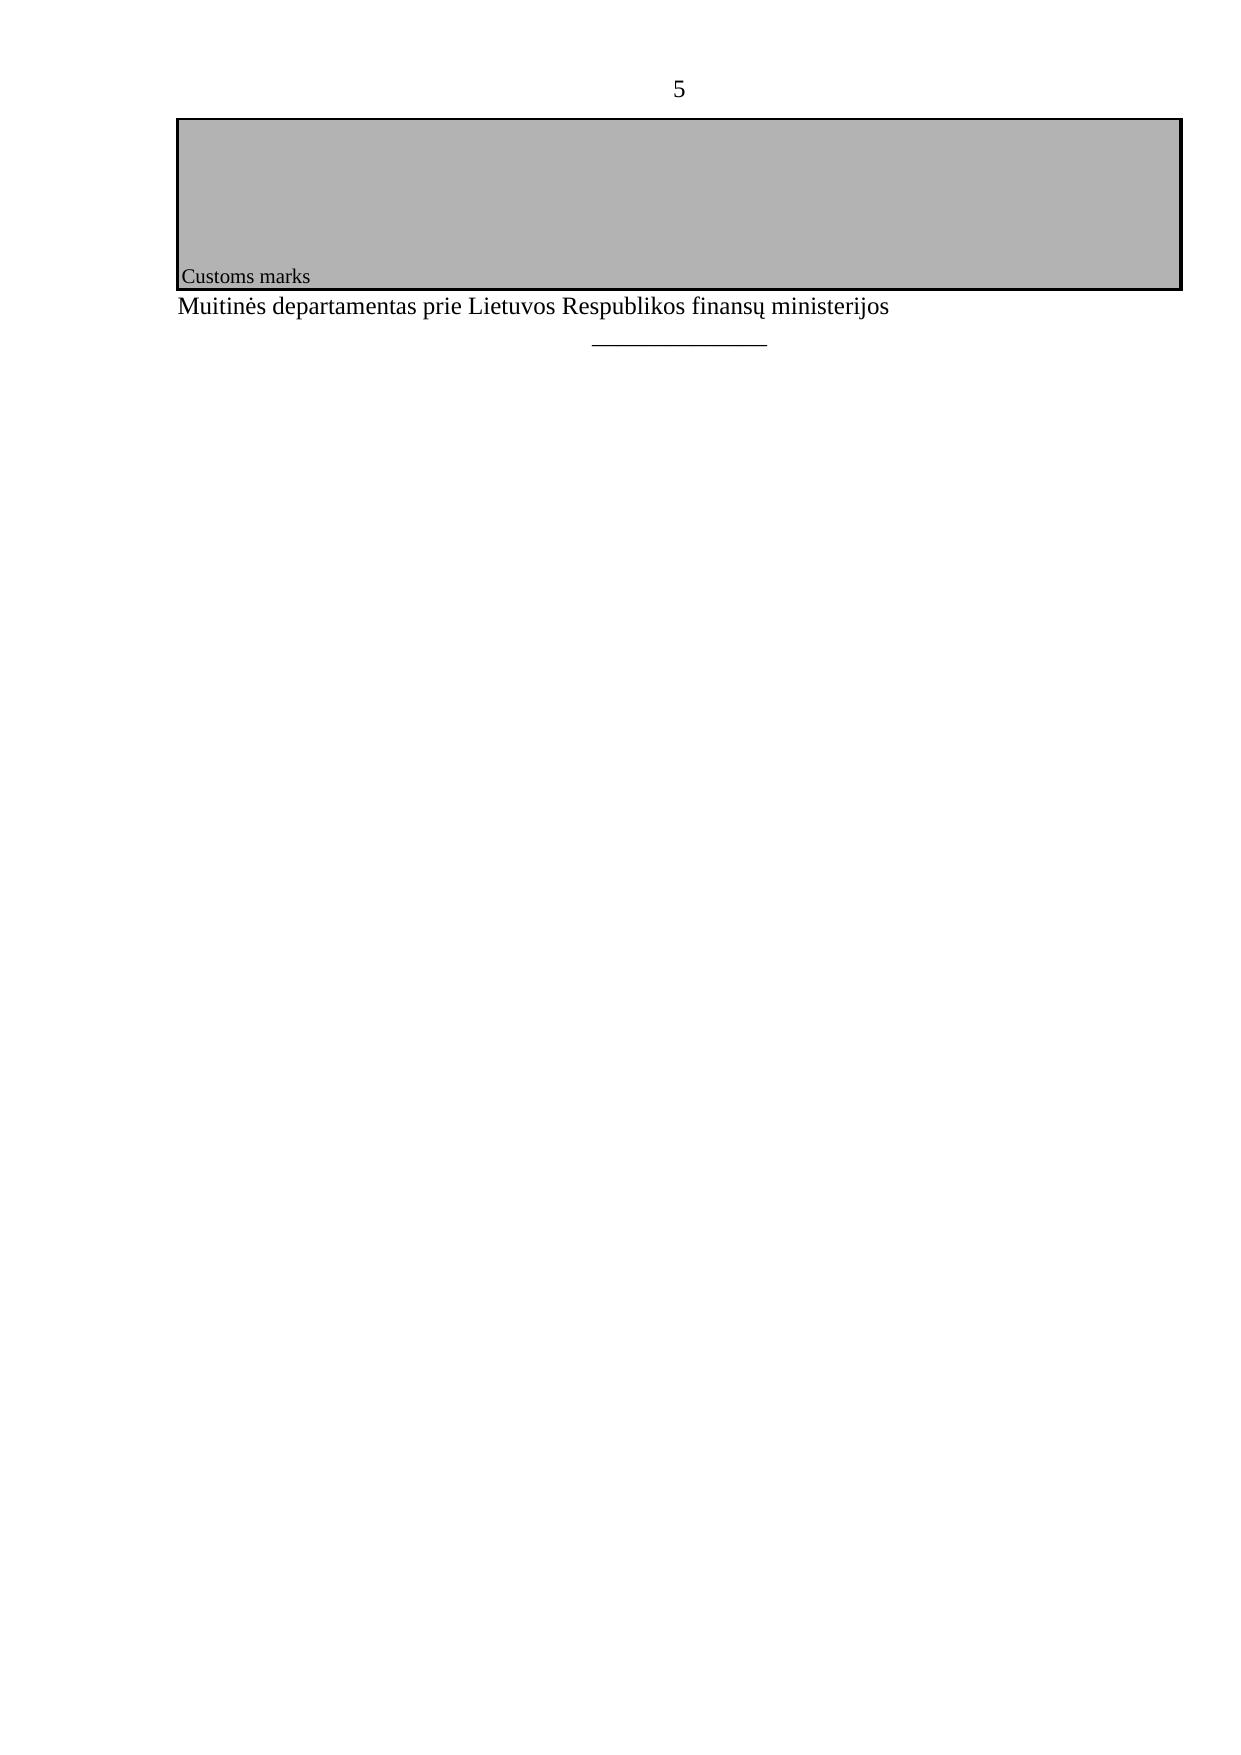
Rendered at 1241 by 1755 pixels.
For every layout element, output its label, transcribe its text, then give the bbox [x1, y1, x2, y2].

table_cell Customs marks [179, 120, 1179, 288]
text ______________ [177, 320, 1181, 349]
text Muitinės departamentas prie Lietuvos Respublikos finansų ministerijos [177, 291, 1181, 320]
